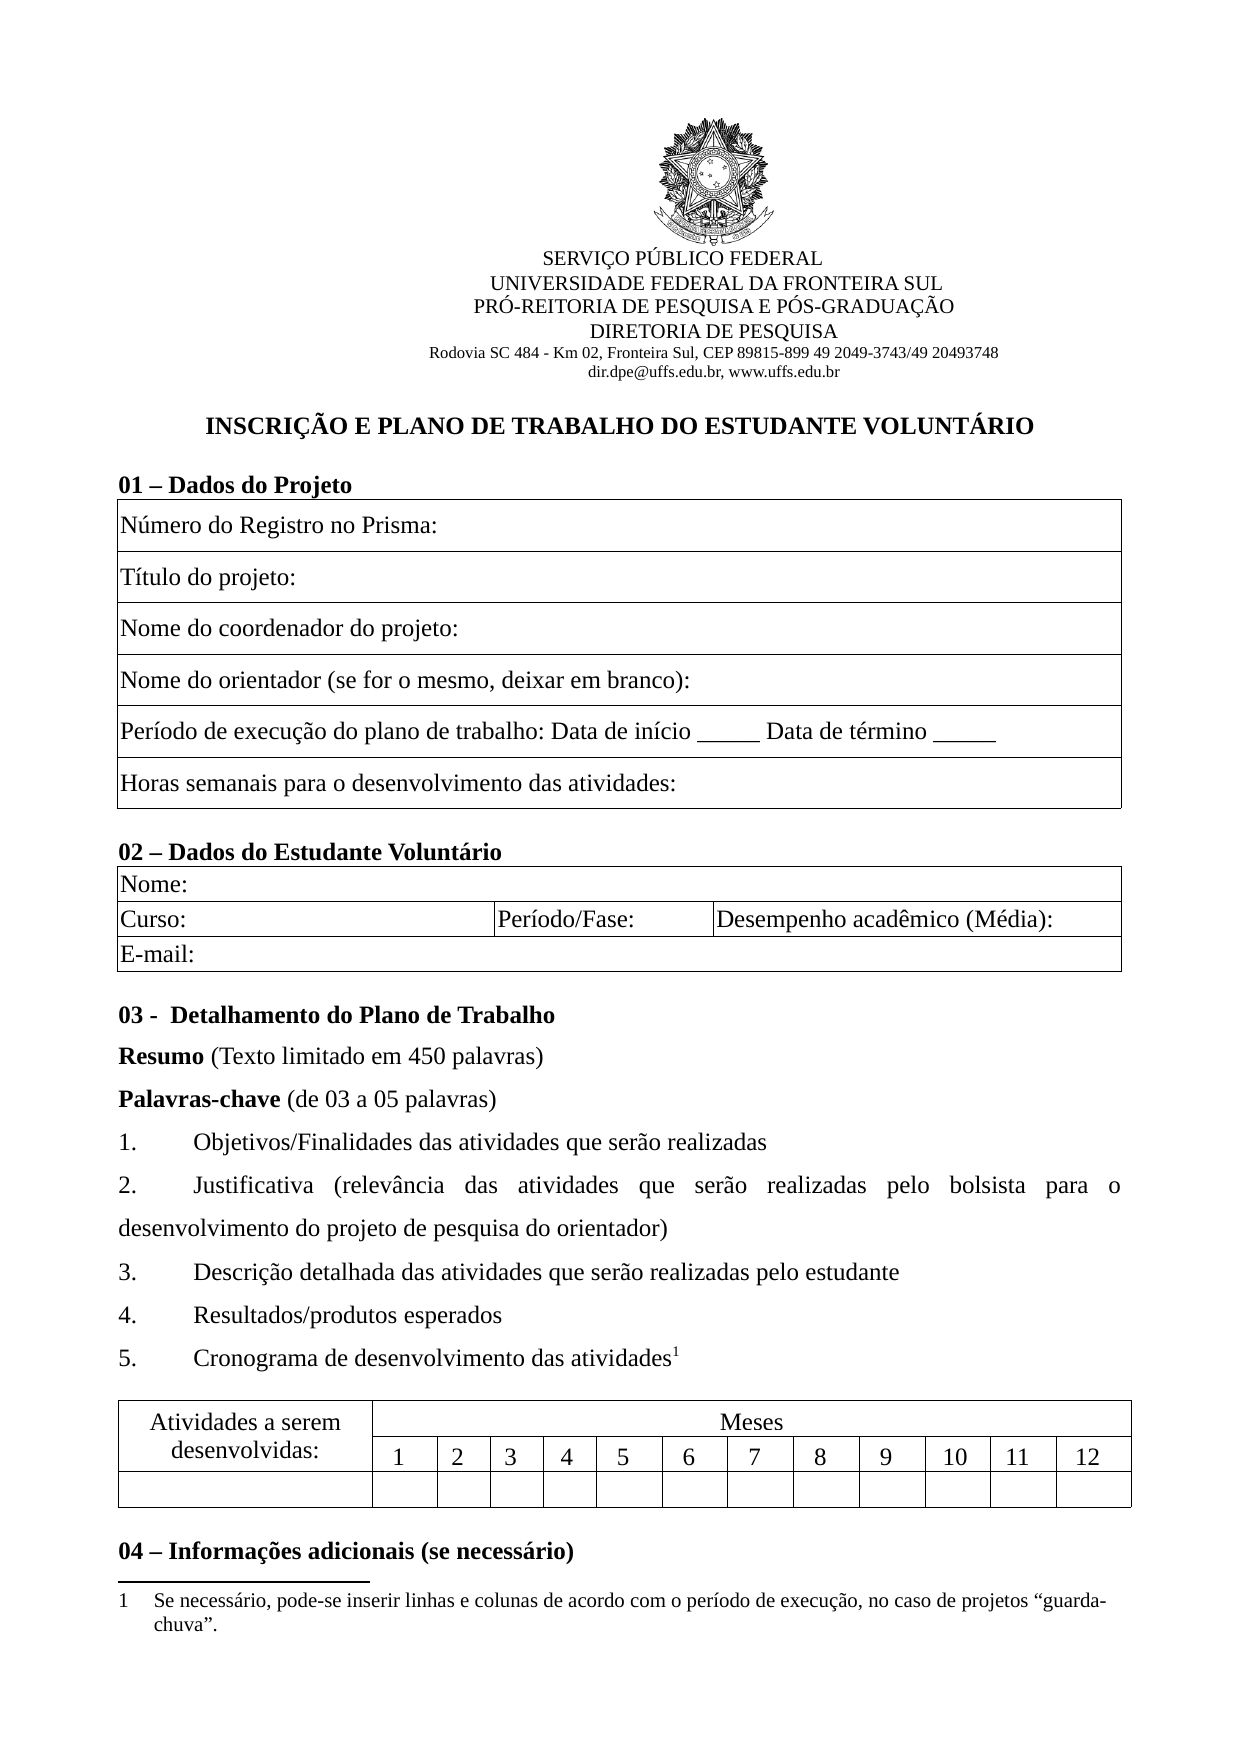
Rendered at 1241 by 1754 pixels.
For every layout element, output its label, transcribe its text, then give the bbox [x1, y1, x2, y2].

table_cell 8 [794, 1437, 859, 1471]
table_cell 9 [860, 1437, 925, 1471]
table_cell 7 [728, 1437, 793, 1471]
table_cell [119, 1472, 372, 1507]
table_cell 12 [1057, 1437, 1131, 1471]
table_cell 3 [491, 1437, 543, 1471]
table_cell Período/Fase: [495, 902, 713, 936]
table_cell 10 [926, 1437, 990, 1471]
table_header Atividades a serem desenvolvidas: [119, 1401, 372, 1471]
text 04 – Informações adicionais (se necessário) [118, 1536, 1122, 1564]
table_cell [544, 1472, 596, 1507]
table_cell Desempenho acadêmico (Média): [714, 902, 1121, 936]
list Objetivos/Finalidades das atividades que serão realizadas [118, 1127, 1122, 1156]
table_header Nome: [118, 867, 1121, 901]
text 03 - Detalhamento do Plano de Trabalho [118, 1000, 1122, 1029]
table_cell [728, 1472, 793, 1507]
text 02 – Dados do Estudante Voluntário [118, 837, 1122, 866]
table_cell [491, 1472, 543, 1507]
table_cell [926, 1472, 990, 1507]
table_cell [1057, 1472, 1131, 1507]
table_cell Curso: [118, 902, 494, 936]
table_cell 1 [373, 1437, 437, 1471]
list Se necessário, pode-se inserir linhas e colunas de acordo com o período de execução, no caso de projetos “guarda-chuva”. [118, 1588, 1122, 1636]
table_cell [794, 1472, 859, 1507]
table_cell Horas semanais para o desenvolvimento das atividades: [118, 758, 1121, 808]
list Descrição detalhada das atividades que serão realizadas pelo estudante [118, 1257, 1122, 1285]
text Palavras-chave (de 03 a 05 palavras) [118, 1084, 1122, 1113]
table_cell E-mail: [118, 937, 1121, 971]
table_cell 4 [544, 1437, 596, 1471]
table_cell 11 [991, 1437, 1056, 1471]
table_cell [438, 1472, 490, 1507]
table_cell 6 [663, 1437, 727, 1471]
table_cell [597, 1472, 662, 1507]
table_cell Nome do orientador (se for o mesmo, deixar em branco): [118, 655, 1121, 705]
text Resumo (Texto limitado em 450 palavras) [118, 1041, 1122, 1070]
list Cronograma de desenvolvimento das atividades [118, 1343, 1122, 1372]
list Justificativa (relevância das atividades que serão realizadas pelo bolsista para o desenvolvimento do projeto de pesquisa do orientador) [118, 1170, 1122, 1242]
table_header Número do Registro no Prisma: [118, 500, 1121, 551]
text 01 – Dados do Projeto [118, 470, 1122, 499]
table_header Meses [373, 1401, 1131, 1436]
list Resultados/produtos esperados [118, 1300, 1122, 1328]
table_cell Nome do coordenador do projeto: [118, 603, 1121, 653]
table_cell Título do projeto: [118, 552, 1121, 602]
table_cell [991, 1472, 1056, 1507]
table_cell Período de execução do plano de trabalho: Data de início _____ Data de término _____ [118, 706, 1121, 756]
table_cell [373, 1472, 437, 1507]
table_cell 5 [597, 1437, 662, 1471]
table_cell 2 [438, 1437, 490, 1471]
table_cell [663, 1472, 727, 1507]
text INSCRIÇÃO E PLANO DE TRABALHO DO ESTUDANTE VOLUNTÁRIO [118, 411, 1122, 440]
table_cell [860, 1472, 925, 1507]
